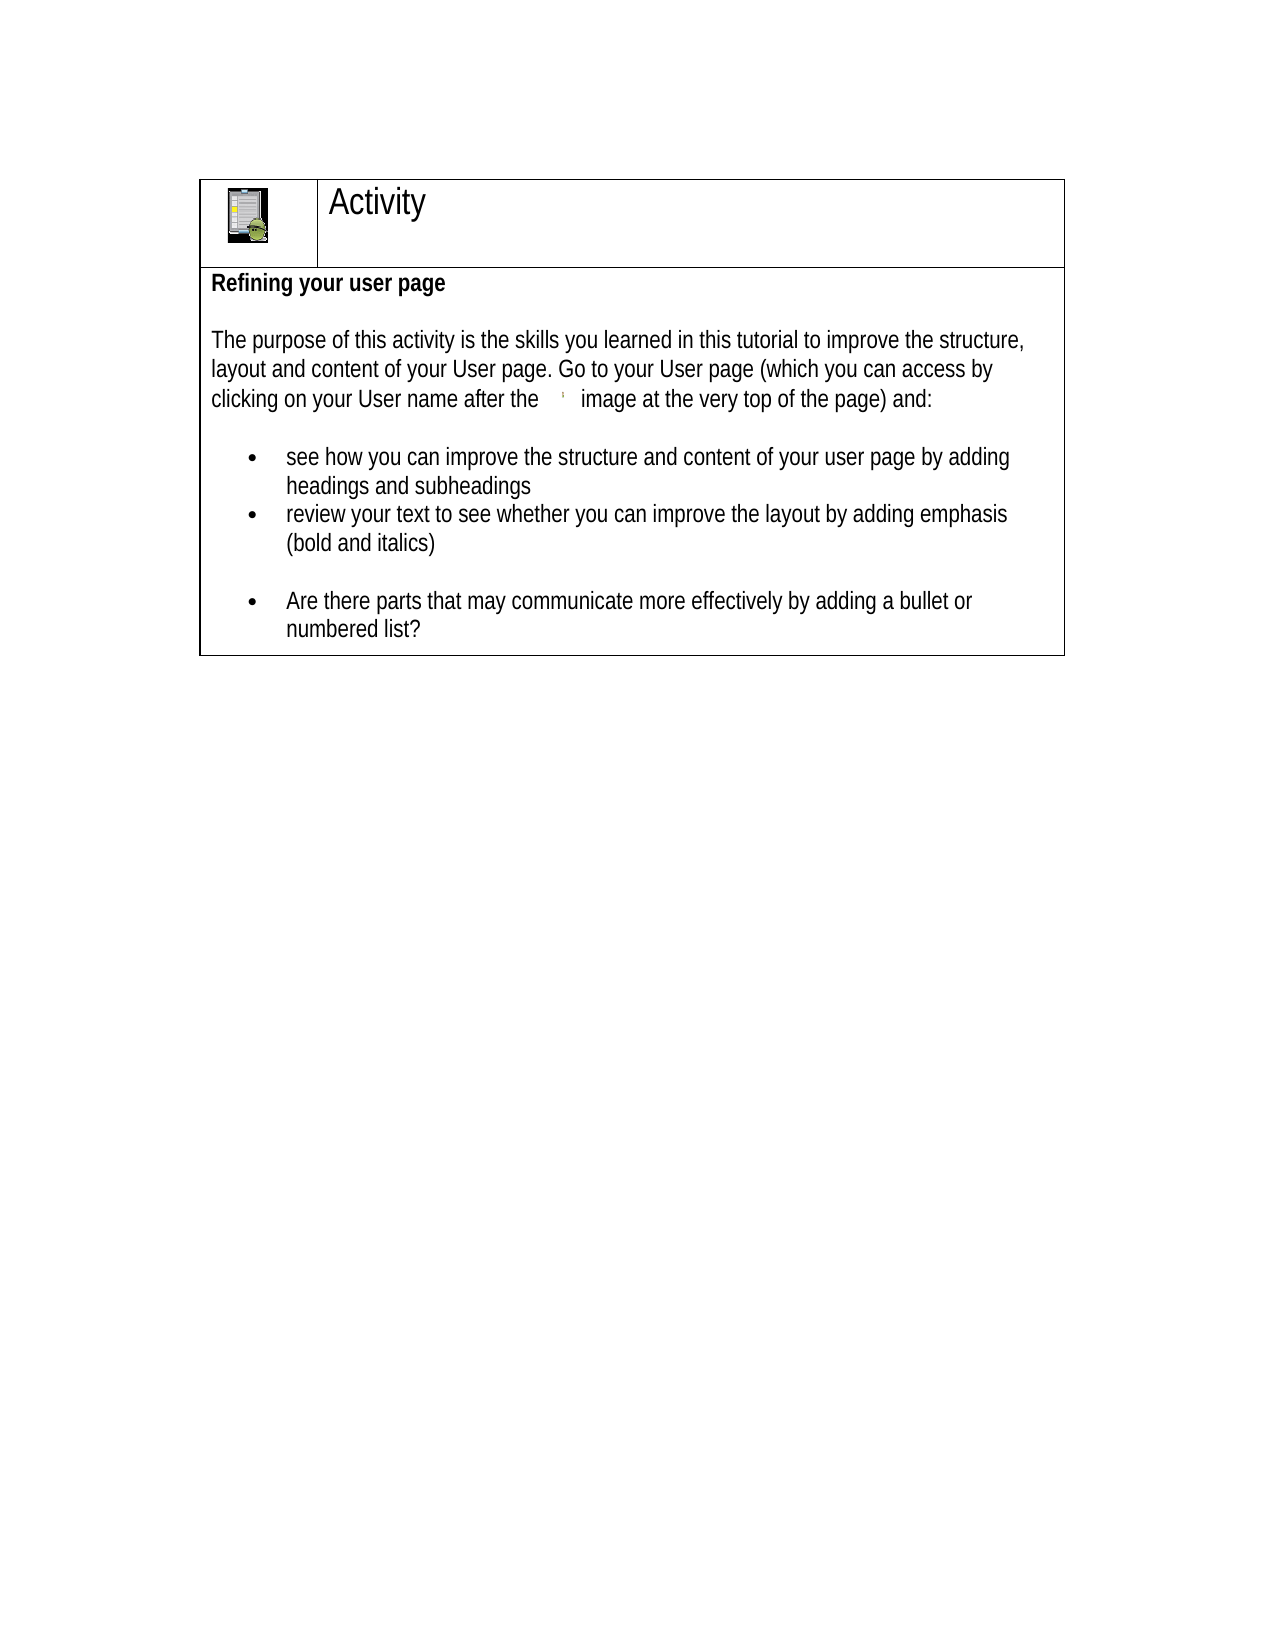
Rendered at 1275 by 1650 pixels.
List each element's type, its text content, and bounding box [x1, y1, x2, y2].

table_header Activity [318, 180, 1064, 267]
table_header [201, 180, 317, 267]
table_cell Refining your user page The purpose of this activity is the skills you learned in this tutorial to improve the structure, layout and content of your User page. Go to your User page (which you can access by clicking on your User name after the image at the very top of the page) and: see how you can improve the structure and content of your user page by adding headings and subheadings review your text to see whether you can improve the layout by adding emphasis (bold and italics) Are there parts that may communicate more effectively by adding a bullet or numbered list? [201, 268, 1064, 655]
